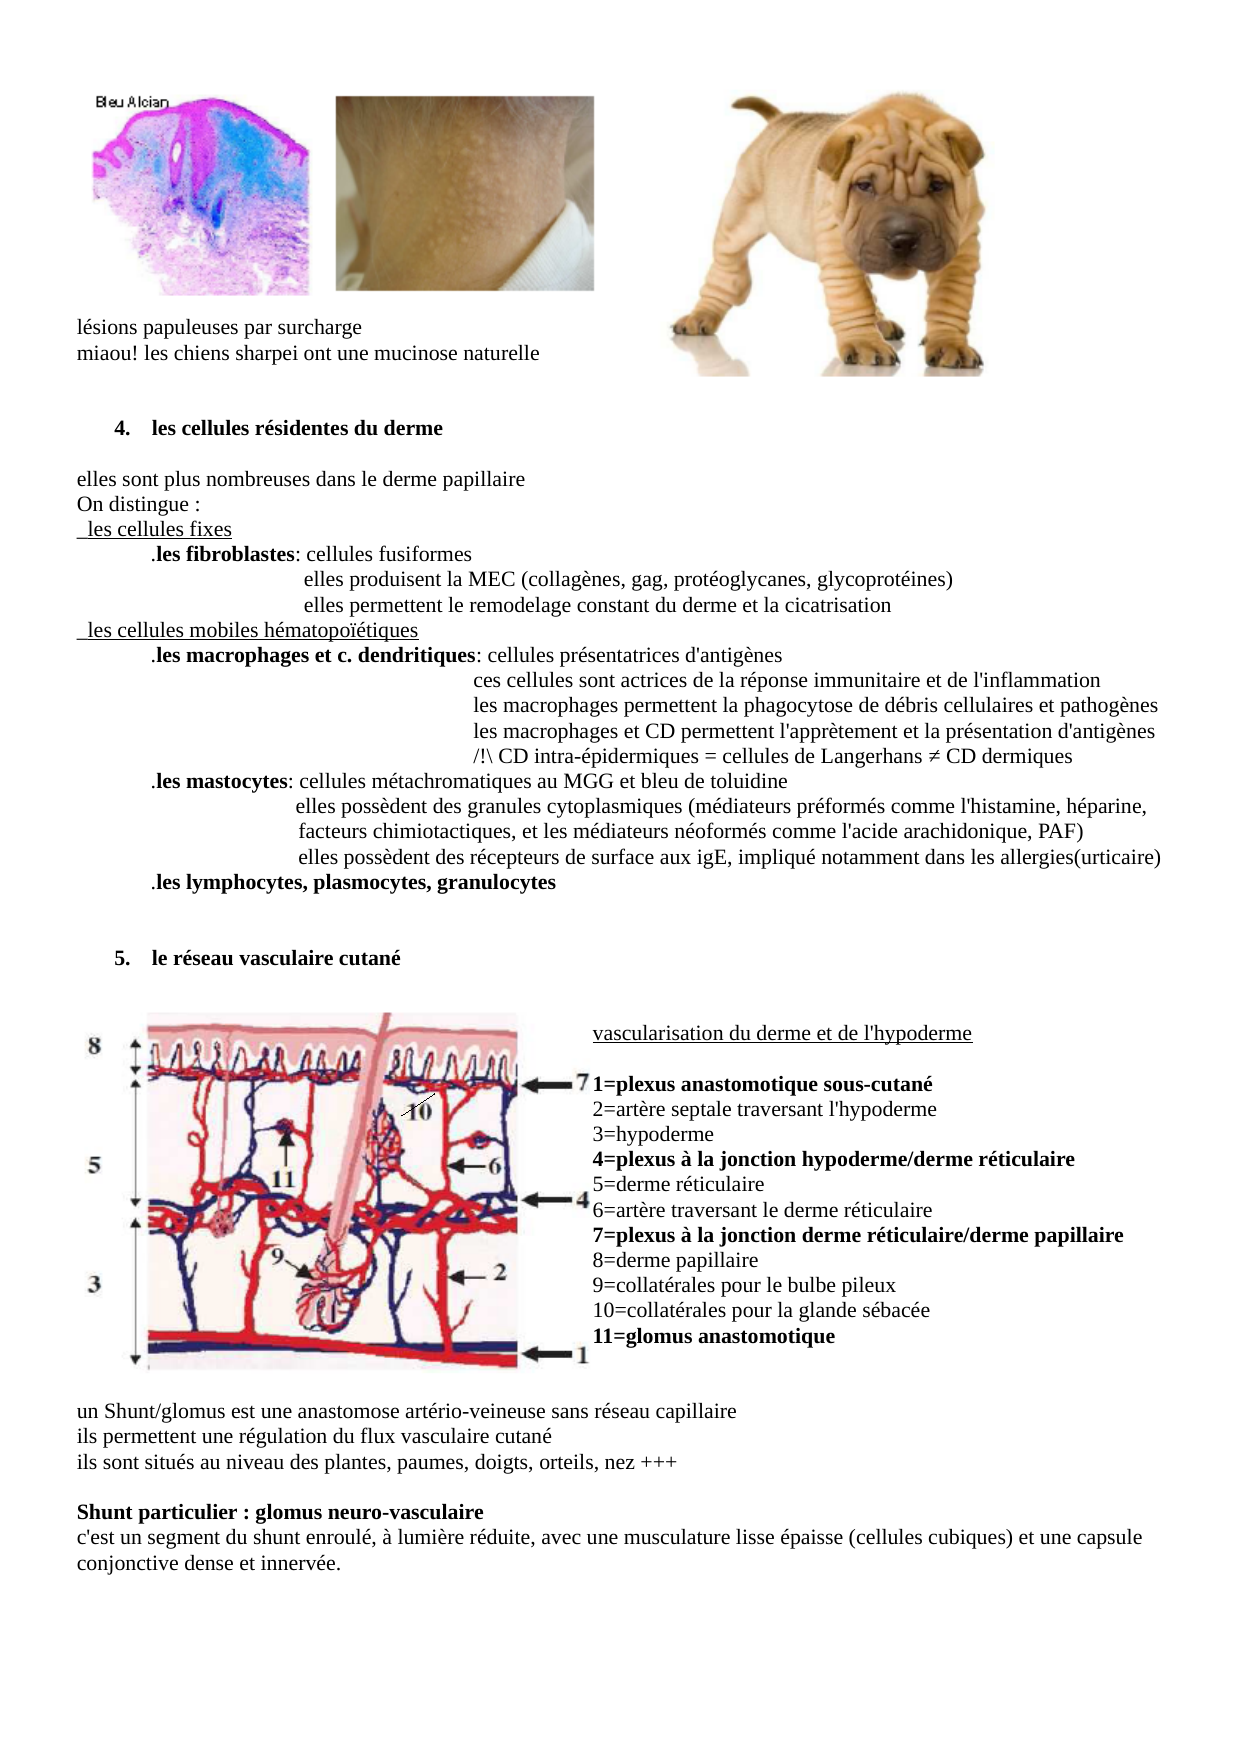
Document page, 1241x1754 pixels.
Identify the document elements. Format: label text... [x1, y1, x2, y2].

text c'est un segment du shunt enroulé, à lumière réduite, avec une musculature lisse épaisse (cellules cubiques) et une capsule conjonctive dense et innervée. [77, 1524, 1164, 1575]
text elles possèdent des récepteurs de surface aux igE, impliqué notamment dans les allergies(urticaire) [77, 844, 1164, 869]
text 9=collatérales pour le bulbe pileux [593, 1272, 1164, 1297]
text 10=collatérales pour la glande sébacée [593, 1297, 1164, 1323]
text les macrophages permettent la phagocytose de débris cellulaires et pathogènes [77, 692, 1164, 718]
text .les lymphocytes, plasmocytes, granulocytes [77, 869, 1164, 894]
text .les fibroblastes: cellules fusiformes [77, 541, 1164, 566]
text elles produisent la MEC (collagènes, gag, protéoglycanes, glycoprotéines) [77, 566, 1164, 592]
text les macrophages et CD permettent l'apprètement et la présentation d'antigènes [77, 718, 1164, 743]
text 2=artère septale traversant l'hypoderme [593, 1096, 1164, 1121]
text vascularisation du derme et de l'hypoderme [593, 1020, 1164, 1045]
text [998, 314, 1164, 339]
text _les cellules mobiles hématopoïétiques [77, 617, 1164, 642]
text elles possèdent des granules cytoplasmiques (médiateurs préformés comme l'histamine, héparine, facteurs chimiotactiques, et les médiateurs néoformés comme l'acide arachidonique, PAF) [77, 793, 1164, 844]
text 8=derme papillaire [593, 1247, 1164, 1272]
text elles sont plus nombreuses dans le derme papillaire [77, 466, 1164, 491]
text 6=artère traversant le derme réticulaire [593, 1197, 1164, 1222]
picture [89, 87, 599, 299]
text un Shunt/glomus est une anastomose artério-veineuse sans réseau capillaire [77, 1398, 1164, 1423]
picture [639, 87, 998, 380]
text ces cellules sont actrices de la réponse immunitaire et de l'inflammation [77, 667, 1164, 692]
text ils sont situés au niveau des plantes, paumes, doigts, orteils, nez +++ [77, 1449, 1164, 1474]
text lésions papuleuses par surcharge [77, 314, 639, 339]
text _les cellules fixes [77, 516, 1164, 541]
text elles permettent le remodelage constant du derme et la cicatrisation [77, 592, 1164, 617]
text 5=derme réticulaire [593, 1171, 1164, 1197]
text 4=plexus à la jonction hypoderme/derme réticulaire [593, 1146, 1164, 1171]
text [998, 339, 1164, 365]
text /!\ CD intra-épidermiques = cellules de Langerhans ≠ CD dermiques [77, 743, 1164, 768]
text Shunt particulier : glomus neuro-vasculaire [77, 1499, 1164, 1524]
text .les macrophages et c. dendritiques: cellules présentatrices d'antigènes [77, 642, 1164, 667]
list les cellules résidentes du derme [114, 415, 1164, 440]
text 1=plexus anastomotique sous-cutané [593, 1071, 1164, 1096]
text ils permettent une régulation du flux vasculaire cutané [77, 1423, 1164, 1449]
list le réseau vasculaire cutané [114, 944, 1164, 970]
text .les mastocytes: cellules métachromatiques au MGG et bleu de toluidine [77, 768, 1164, 793]
text On distingue : [77, 491, 1164, 516]
text 3=hypoderme [593, 1121, 1164, 1146]
text miaou! les chiens sharpei ont une mucinose naturelle [77, 339, 639, 365]
picture [82, 1010, 593, 1376]
text 11=glomus anastomotique [593, 1323, 1164, 1348]
text 7=plexus à la jonction derme réticulaire/derme papillaire [593, 1222, 1164, 1247]
